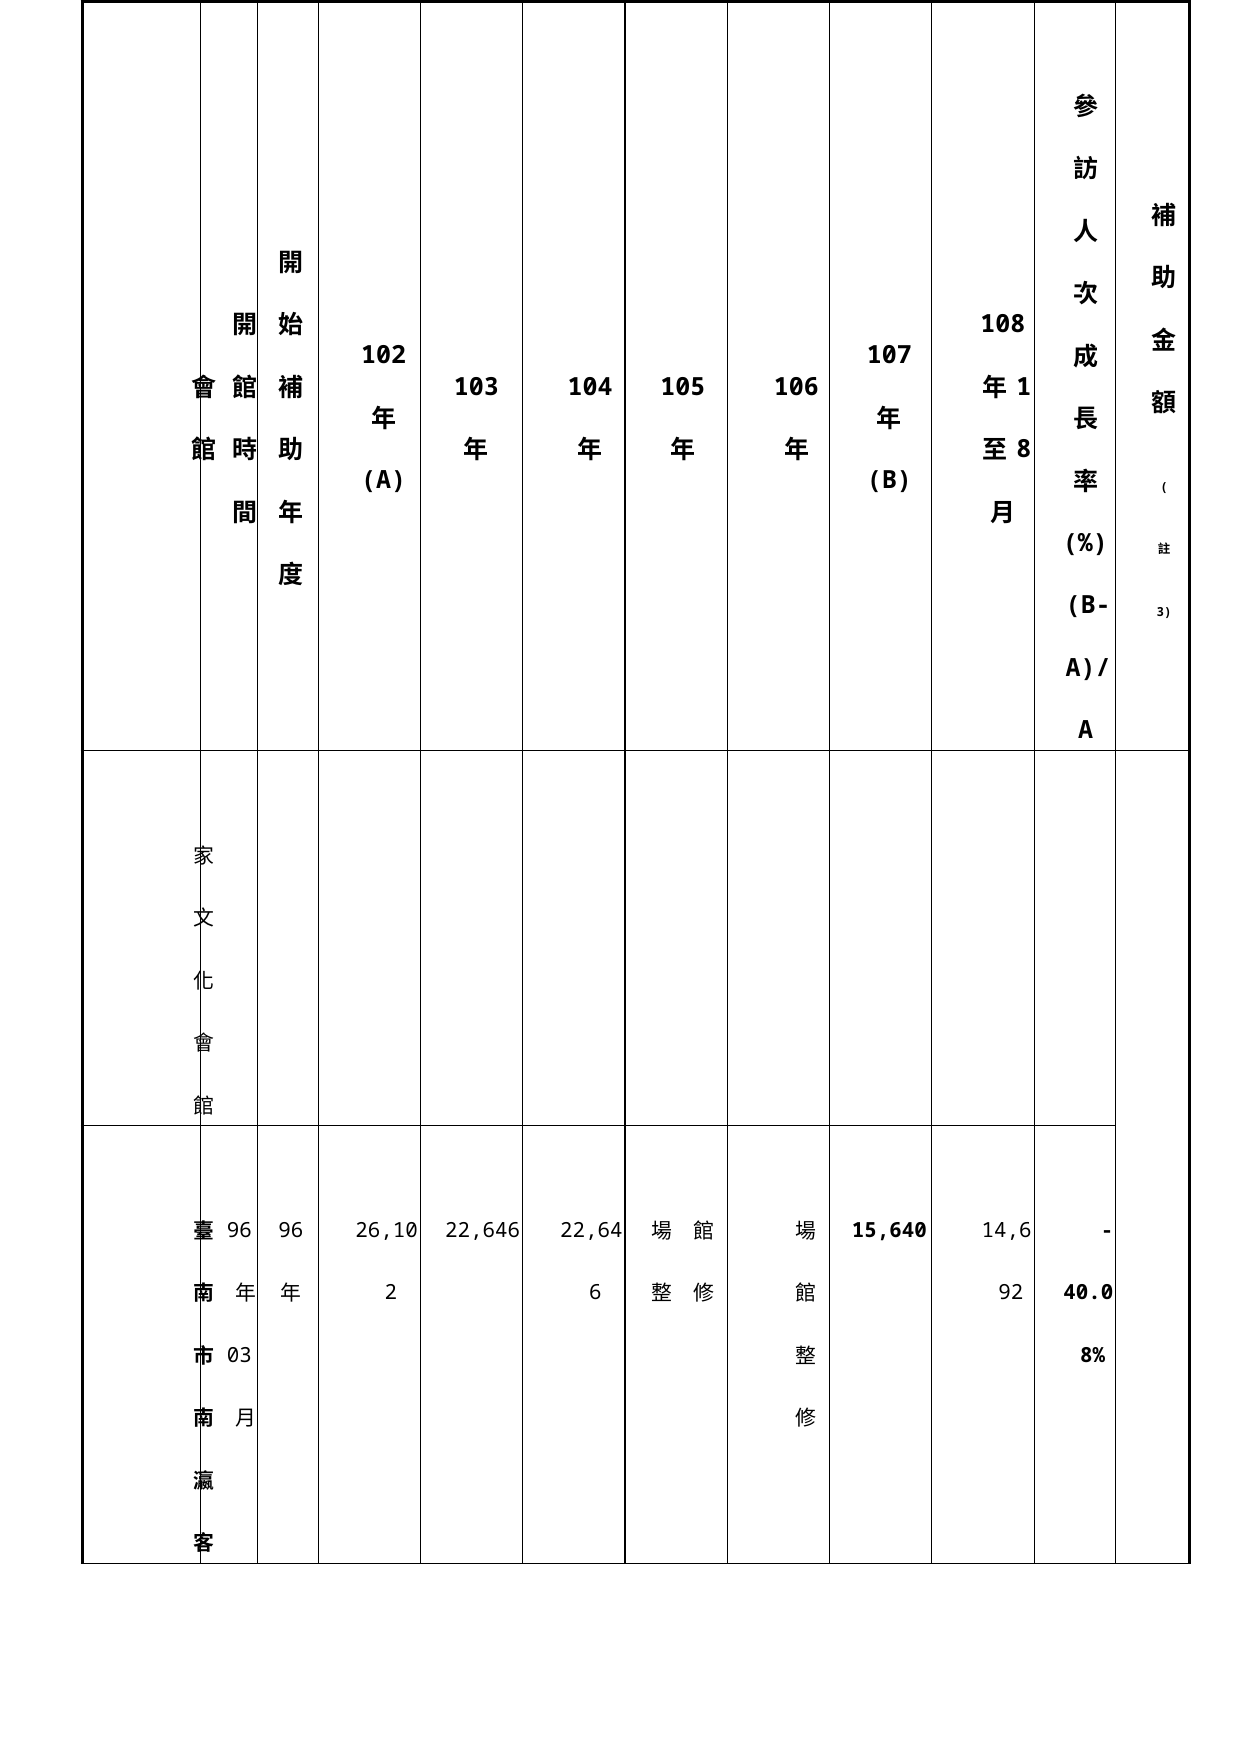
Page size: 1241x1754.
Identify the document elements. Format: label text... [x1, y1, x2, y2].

table_cell 14,692 [932, 1126, 1034, 1562]
table_cell 26,102 [319, 1126, 420, 1562]
table_header 108年1至8月 [932, 3, 1034, 750]
table_cell [523, 751, 624, 1125]
table_cell [319, 751, 420, 1125]
table_header 106年 [728, 3, 829, 750]
table_cell [1116, 751, 1188, 1562]
table_cell 22,646 [523, 1126, 624, 1562]
table_cell 臺南市客家文化會館 [84, 751, 200, 1125]
table_header 102年 (A) [319, 3, 420, 750]
table_cell [1035, 751, 1115, 1125]
table_header 104年 [523, 3, 624, 750]
table_header 107年 (B) [830, 3, 931, 750]
table_cell 場館整修 [728, 1126, 829, 1562]
table_header 會館 [84, 3, 200, 750]
table_header 105年 [626, 3, 727, 750]
table_cell [932, 751, 1034, 1125]
table_cell [421, 751, 522, 1125]
table_cell 臺南市南瀛客家文化會館 [84, 1126, 200, 1562]
table_cell 22,646 [421, 1126, 522, 1562]
table_cell 96年03月 [201, 1126, 257, 1562]
table_cell 場館整修 [626, 1126, 727, 1562]
table_cell [258, 751, 318, 1125]
table_cell -40.08% [1035, 1126, 1115, 1562]
table_cell 15,640 [830, 1126, 931, 1562]
table_cell [626, 751, 727, 1125]
table_cell [728, 751, 829, 1125]
table_header 開館時間 [201, 3, 257, 750]
table_cell 96年 [258, 1126, 318, 1562]
table_header 開始補助年度 [258, 3, 318, 750]
table_cell [830, 751, 931, 1125]
table_cell 99年01月 [201, 751, 257, 1125]
table_header 參訪人次成長率(%) (B-A)/A [1035, 3, 1115, 750]
table_header 103年 [421, 3, 522, 750]
table_header 補助金額 (註3) [1116, 3, 1188, 750]
